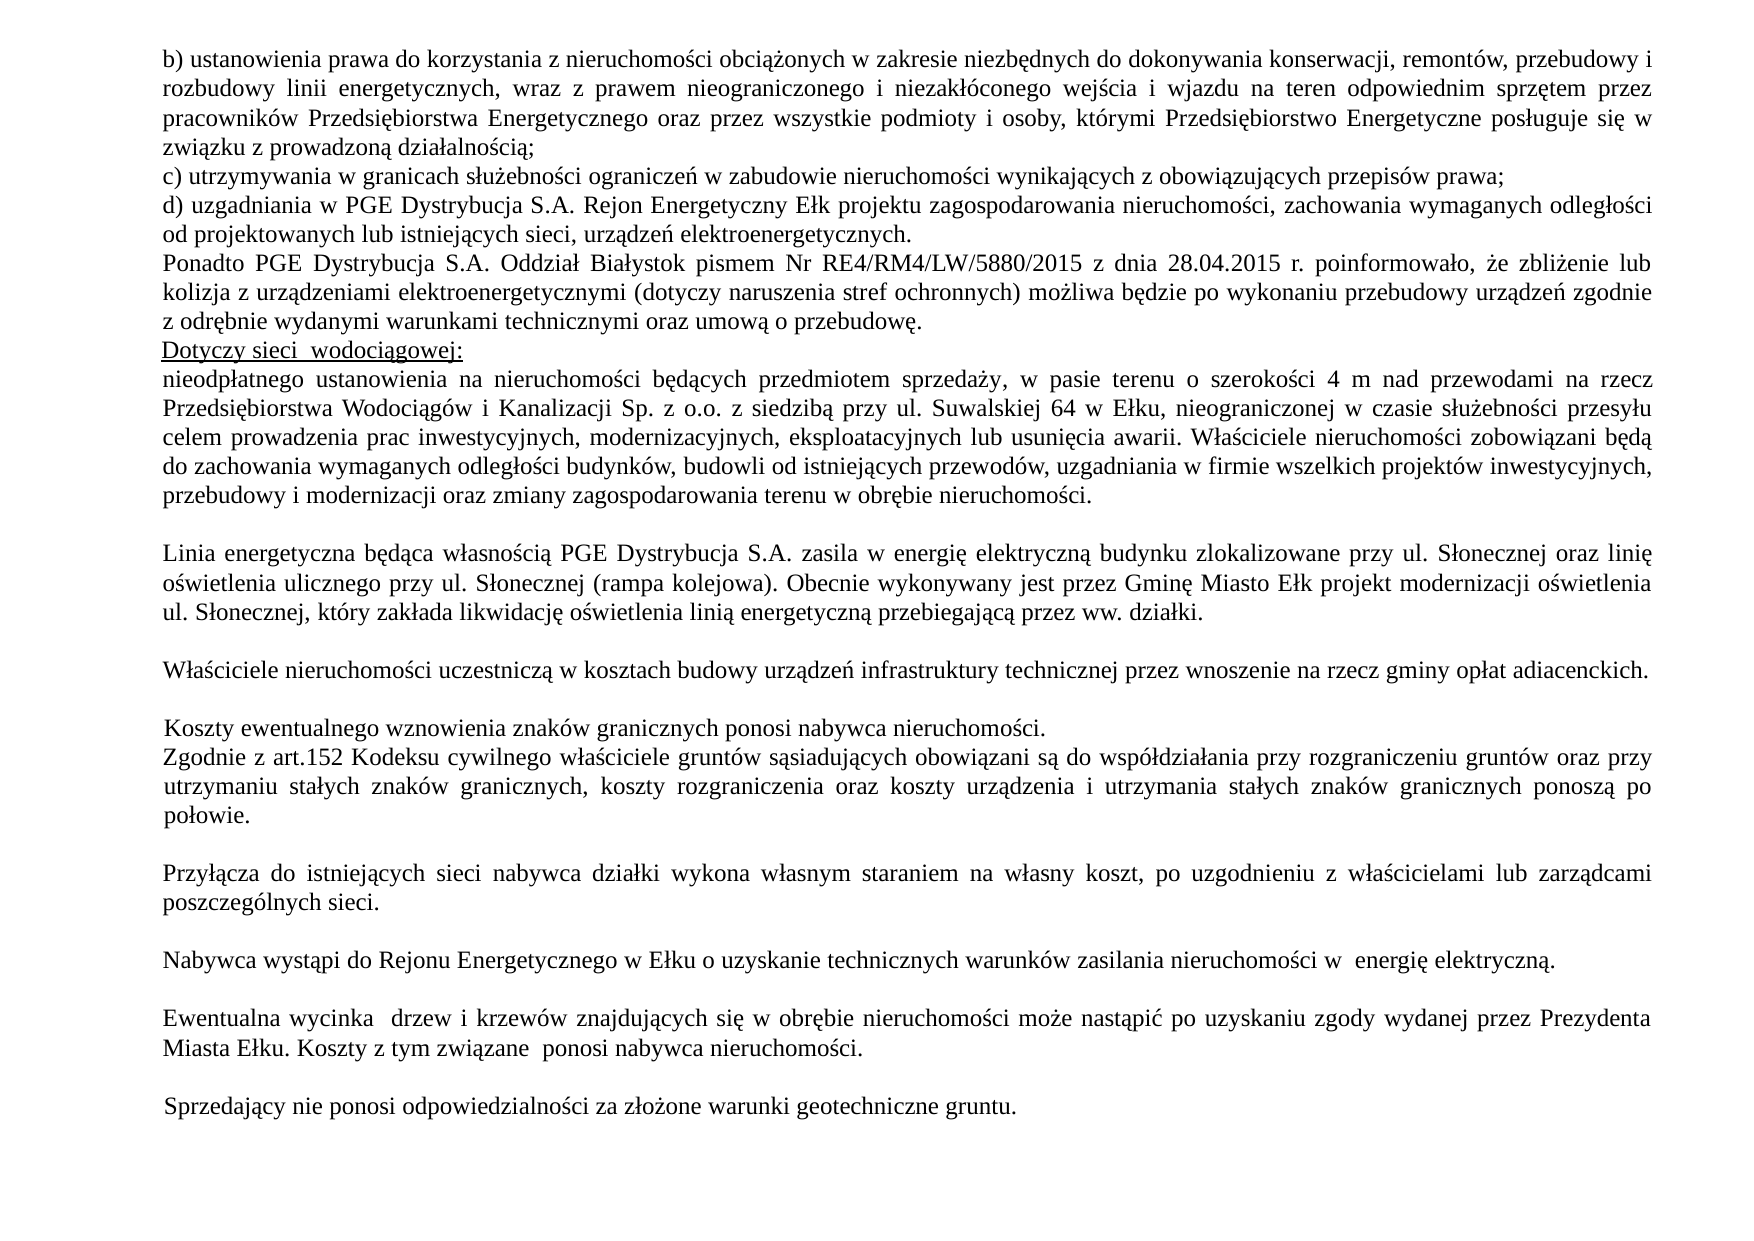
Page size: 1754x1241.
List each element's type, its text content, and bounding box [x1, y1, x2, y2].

text Właściciele nieruchomości uczestniczą w kosztach budowy urządzeń infrastruktury technicznej przez wnoszenie na rzecz gminy opłat adiacenckich. [162, 654, 1653, 684]
text c) utrzymywania w granicach służebności ograniczeń w zabudowie nieruchomości wynikających z obowiązujących przepisów prawa; [162, 161, 1653, 189]
text b) ustanowienia prawa do korzystania z nieruchomości obciążonych w zakresie niezbędnych do dokonywania konserwacji, remontów, przebudowy i rozbudowy linii energetycznych, wraz z prawem nieograniczonego i niezakłóconego wejścia i wjazdu na teren odpowiednim sprzętem przez pracowników Przedsiębiorstwa Energetycznego oraz przez wszystkie podmioty i osoby, którymi Przedsiębiorstwo Energetyczne posługuje się w związku z prowadzoną działalnością; [162, 44, 1653, 161]
text Ewentualna wycinka drzew i krzewów znajdujących się w obrębie nieruchomości może nastąpić po uzyskaniu zgody wydanej przez Prezydenta Miasta Ełku. Koszty z tym związane ponosi nabywca nieruchomości. [162, 1003, 1653, 1061]
text d) uzgadniania w PGE Dystrybucja S.A. Rejon Energetyczny Ełk projektu zagospodarowania nieruchomości, zachowania wymaganych odległości od projektowanych lub istniejących sieci, urządzeń elektroenergetycznych. [162, 189, 1653, 248]
text Ponadto PGE Dystrybucja S.A. Oddział Białystok pismem Nr RE4/RM4/LW/5880/2015 z dnia 28.04.2015 r. poinformowało, że zbliżenie lub kolizja z urządzeniami elektroenergetycznymi (dotyczy naruszenia stref ochronnych) możliwa będzie po wykonaniu przebudowy urządzeń zgodnie z odrębnie wydanymi warunkami technicznymi oraz umową o przebudowę. [162, 248, 1653, 335]
text Zgodnie z art.152 Kodeksu cywilnego właściciele gruntów sąsiadujących obowiązani są do współdziałania przy rozgraniczeniu gruntów oraz przy utrzymaniu stałych znaków granicznych, koszty rozgraniczenia oraz koszty urządzenia i utrzymania stałych znaków granicznych ponoszą po połowie. [162, 742, 1653, 829]
text Sprzedający nie ponosi odpowiedzialności za złożone warunki geotechniczne gruntu. [162, 1091, 1653, 1119]
text Koszty ewentualnego wznowienia znaków granicznych ponosi nabywca nieruchomości. [162, 713, 1653, 742]
text Nabywca wystąpi do Rejonu Energetycznego w Ełku o uzyskanie technicznych warunków zasilania nieruchomości w energię elektryczną. [162, 945, 1653, 974]
text Linia energetyczna będąca własnością PGE Dystrybucja S.A. zasila w energię elektryczną budynku zlokalizowane przy ul. Słonecznej oraz linię oświetlenia ulicznego przy ul. Słonecznej (rampa kolejowa). Obecnie wykonywany jest przez Gminę Miasto Ełk projekt modernizacji oświetlenia ul. Słonecznej, który zakłada likwidację oświetlenia linią energetyczną przebiegającą przez ww. działki. [162, 538, 1653, 626]
text Przyłącza do istniejących sieci nabywca działki wykona własnym staraniem na własny koszt, po uzgodnieniu z właścicielami lub zarządcami poszczególnych sieci. [162, 858, 1653, 916]
text Dotyczy sieci wodociągowej: [161, 335, 1653, 364]
text nieodpłatnego ustanowienia na nieruchomości będących przedmiotem sprzedaży, w pasie terenu o szerokości 4 m nad przewodami na rzecz Przedsiębiorstwa Wodociągów i Kanalizacji Sp. z o.o. z siedzibą przy ul. Suwalskiej 64 w Ełku, nieograniczonej w czasie służebności przesyłu celem prowadzenia prac inwestycyjnych, modernizacyjnych, eksploatacyjnych lub usunięcia awarii. Właściciele nieruchomości zobowiązani będą do zachowania wymaganych odległości budynków, budowli od istniejących przewodów, uzgadniania w firmie wszelkich projektów inwestycyjnych, przebudowy i modernizacji oraz zmiany zagospodarowania terenu w obrębie nieruchomości. [162, 364, 1653, 509]
